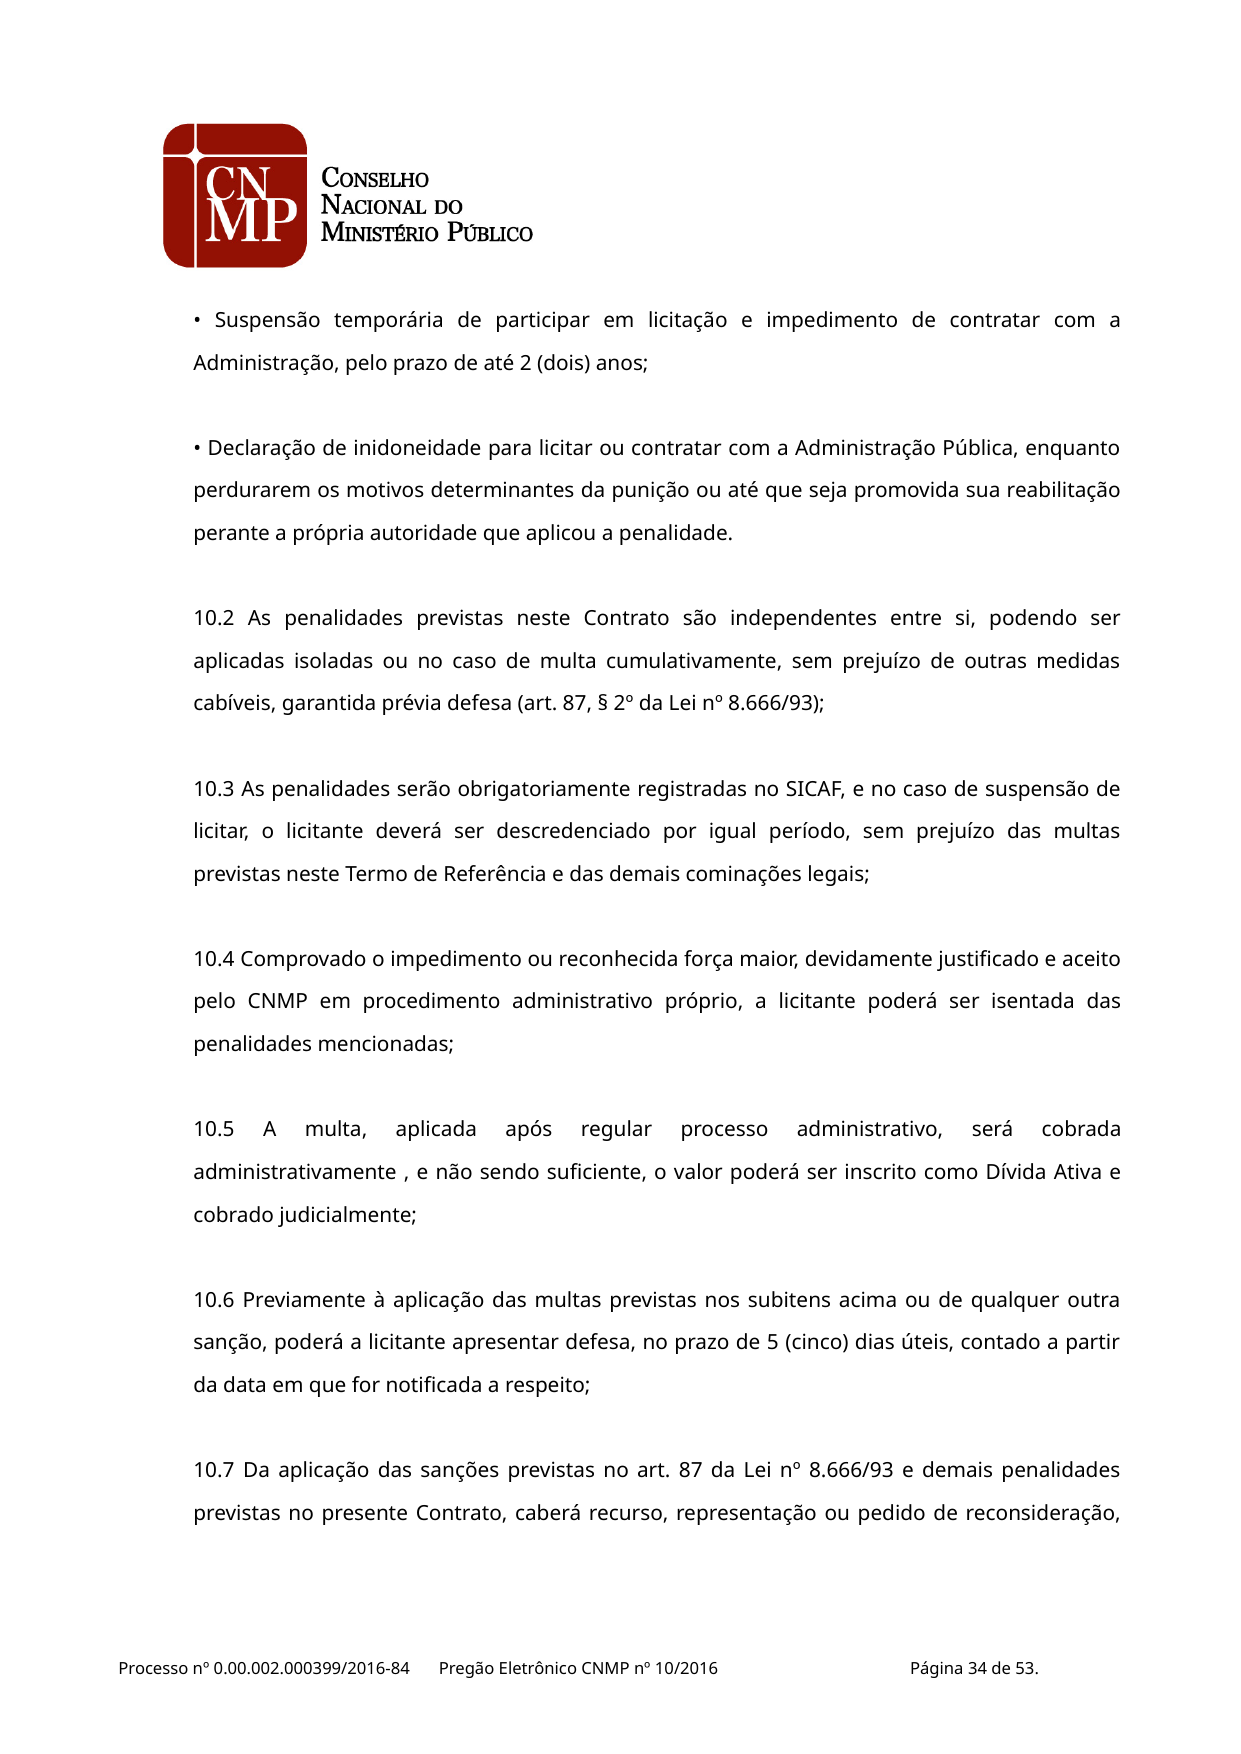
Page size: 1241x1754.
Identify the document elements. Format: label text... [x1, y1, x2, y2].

list 10.6 Previamente à aplicação das multas previstas nos subitens acima ou de qualquer outra sanção, poderá a licitante apresentar defesa, no prazo de 5 (cinco) dias úteis, contado a partir da data em que for notificada a respeito; [156, 1285, 1122, 1398]
list 10.3 As penalidades serão obrigatoriamente registradas no SICAF, e no caso de suspensão de licitar, o licitante deverá ser descredenciado por igual período, sem prejuízo das multas previstas neste Termo de Referência e das demais cominações legais; [156, 774, 1122, 887]
list 10.2 As penalidades previstas neste Contrato são independentes entre si, podendo ser aplicadas isoladas ou no caso de multa cumulativamente, sem prejuízo de outras medidas cabíveis, garantida prévia defesa (art. 87, § 2º da Lei nº 8.666/93); [156, 603, 1122, 717]
list • Suspensão temporária de participar em licitação e impedimento de contratar com a Administração, pelo prazo de até 2 (dois) anos; [156, 305, 1122, 376]
list 10.7 Da aplicação das sanções previstas no art. 87 da Lei nº 8.666/93 e demais penalidades previstas no presente Contrato, caberá recurso, representação ou pedido de reconsideração, [156, 1455, 1122, 1526]
list 10.4 Comprovado o impedimento ou reconhecida força maior, devidamente justificado e aceito pelo CNMP em procedimento administrativo próprio, a licitante poderá ser isentada das penalidades mencionadas; [156, 944, 1122, 1058]
picture [138, 100, 549, 290]
list 10.5 A multa, aplicada após regular processo administrativo, será cobrada administrativamente , e não sendo suficiente, o valor poderá ser inscrito como Dívida Ativa e cobrado judicialmente; [156, 1114, 1122, 1228]
list • Declaração de inidoneidade para licitar ou contratar com a Administração Pública, enquanto perdurarem os motivos determinantes da punição ou até que seja promovida sua reabilitação perante a própria autoridade que aplicou a penalidade. [156, 433, 1122, 546]
